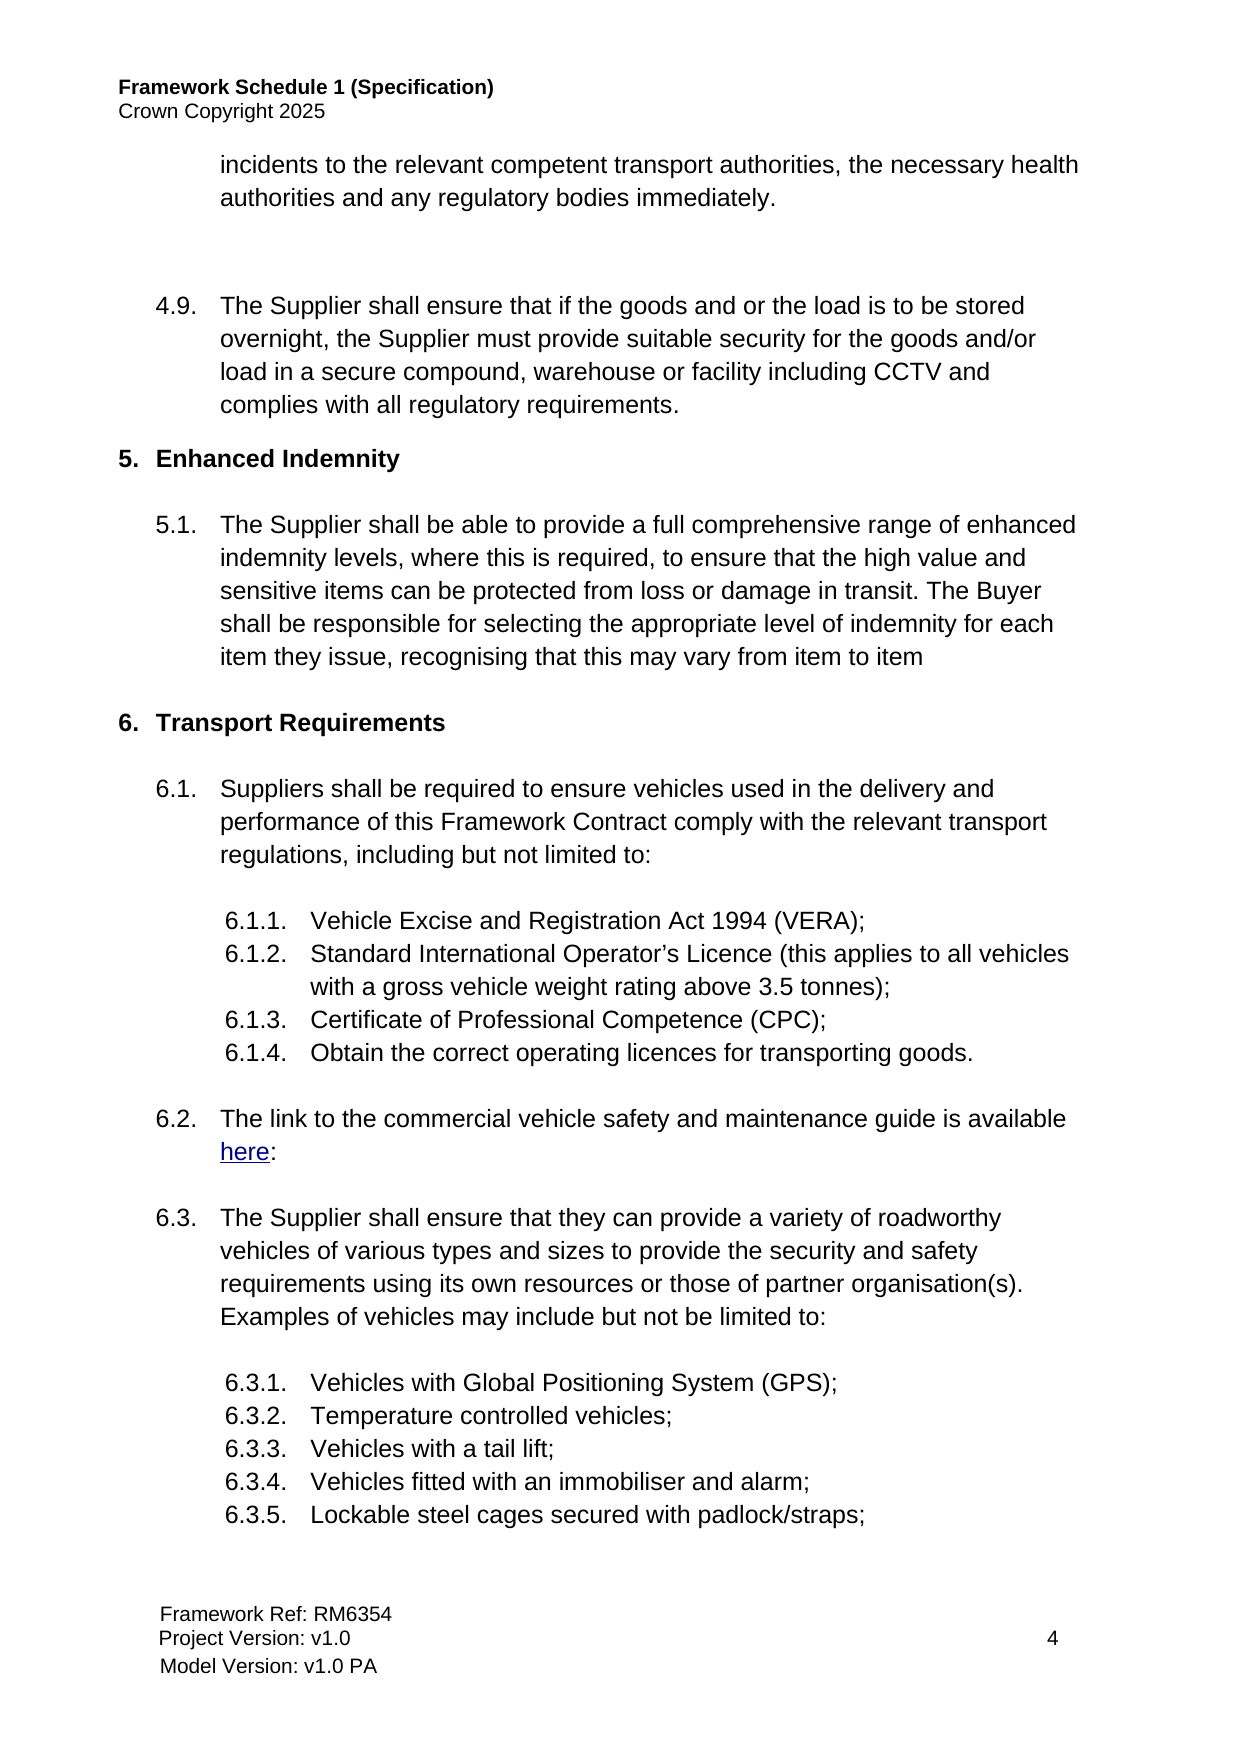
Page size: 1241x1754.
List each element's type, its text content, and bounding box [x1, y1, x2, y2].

list Certificate of Professional Competence (CPC); [224, 1005, 1090, 1034]
list Vehicles with Global Positioning System (GPS); [224, 1368, 1090, 1397]
list The Supplier shall ensure that if the goods and or the load is to be stored overnight, the Supplier must provide suitable security for the goods and/or load in a secure compound, warehouse or facility including CCTV and complies with all regulatory requirements. [155, 291, 1090, 418]
list Lockable steel cages secured with padlock/straps; [224, 1500, 1090, 1529]
list Temperature controlled vehicles; [224, 1401, 1090, 1430]
list The Supplier shall be able to provide a full comprehensive range of enhanced indemnity levels, where this is required, to ensure that the high value and sensitive items can be protected from loss or damage in transit. The Buyer shall be responsible for selecting the appropriate level of indemnity for each item they issue, recognising that this may vary from item to item [155, 509, 1090, 670]
list Obtain the correct operating licences for transporting goods. [224, 1038, 1090, 1067]
list incidents to the relevant competent transport authorities, the necessary health authorities and any regulatory bodies immediately. [155, 150, 1090, 212]
list Suppliers shall be required to ensure vehicles used in the delivery and performance of this Framework Contract comply with the relevant transport regulations, including but not limited to: [155, 774, 1090, 868]
list Vehicles with a tail lift; [224, 1434, 1090, 1463]
list Transport Requirements [118, 708, 1090, 736]
list Standard International Operator’s Licence (this applies to all vehicles with a gross vehicle weight rating above 3.5 tonnes); [224, 939, 1090, 1001]
list The Supplier shall ensure that they can provide a variety of roadworthy vehicles of various types and sizes to provide the security and safety requirements using its own resources or those of partner organisation(s). Examples of vehicles may include but not be limited to: [155, 1203, 1090, 1331]
list Vehicles fitted with an immobiliser and alarm; [224, 1467, 1090, 1496]
list Enhanced Indemnity [118, 443, 1090, 472]
list The link to the commercial vehicle safety and maintenance guide is available here: [155, 1104, 1090, 1166]
list Vehicle Excise and Registration Act 1994 (VERA); [224, 906, 1090, 934]
